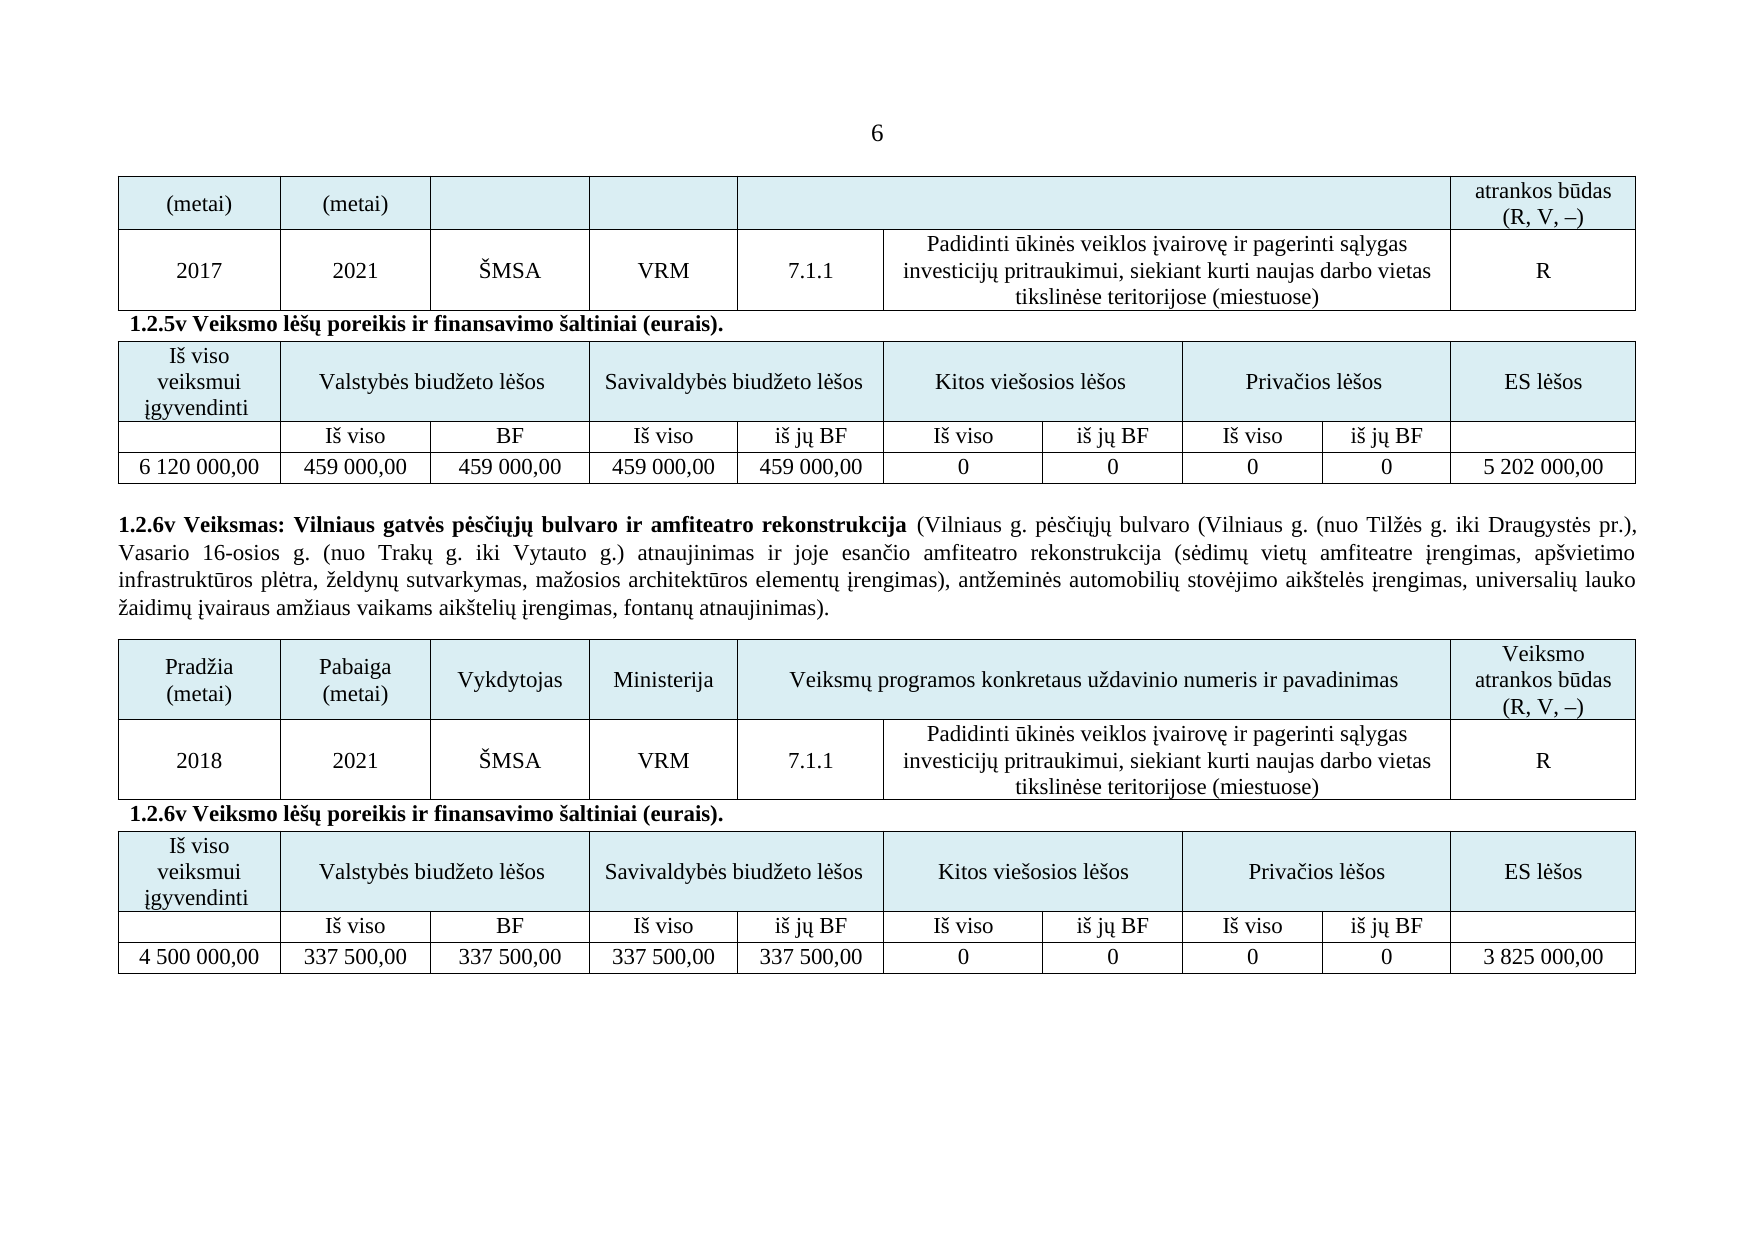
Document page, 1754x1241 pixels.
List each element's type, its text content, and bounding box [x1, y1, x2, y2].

table_cell iš jų BF [1323, 422, 1450, 452]
table_header Pradžia (metai) [119, 640, 280, 719]
table_cell VRM [590, 230, 737, 309]
table_cell BF [431, 912, 589, 942]
table_cell Iš viso [884, 422, 1042, 452]
table_cell ES lėšos [1451, 832, 1635, 911]
table_cell ES lėšos [1451, 342, 1635, 421]
table_cell 2018 [119, 720, 280, 799]
table_header Vykdytojas [431, 640, 589, 719]
table_cell 0 [884, 453, 1042, 483]
table_cell Valstybės biudžeto lėšos [281, 342, 589, 421]
table_cell [1451, 422, 1635, 452]
table_cell Privačios lėšos [1183, 342, 1450, 421]
table_cell Valstybės biudžeto lėšos [281, 832, 589, 911]
table_cell Iš viso [590, 912, 737, 942]
text 1.2.6v Veiksmas: Vilniaus gatvės pėsčiųjų bulvaro ir amfiteatro rekonstrukcija (Vilniaus g. pėsčiųjų bulvaro (Vilniaus g. (nuo Tilžės g. iki Draugystės pr.), Vasario 16-osios g. (nuo Trakų g. iki Vytauto g.) atnaujinimas ir joje esančio amfiteatro rekonstrukcija (sėdimų vietų amfiteatre įrengimas, apšvietimo infrastruktūros plėtra, želdynų sutvarkymas, mažosios architektūros elementų įrengimas), antžeminės automobilių stovėjimo aikštelės įrengimas, universalių lauko žaidimų įvairaus amžiaus vaikams aikštelių įrengimas, fontanų atnaujinimas). [118, 511, 1639, 621]
table_cell 459 000,00 [431, 453, 589, 483]
table_header (metai) [281, 177, 430, 229]
table_cell 4 500 000,00 [119, 943, 280, 973]
table_cell 337 500,00 [431, 943, 589, 973]
table_cell iš jų BF [1323, 912, 1450, 942]
table_cell 2021 [281, 720, 430, 799]
table_cell 2021 [281, 230, 430, 309]
table_cell Iš viso veiksmui įgyvendinti [119, 342, 280, 421]
table_cell 0 [884, 943, 1042, 973]
table_header Ministerija [590, 640, 737, 719]
table_cell Iš viso [1183, 422, 1322, 452]
table_cell 3 825 000,00 [1451, 943, 1635, 973]
table_cell 2017 [119, 230, 280, 309]
table_cell 0 [1183, 943, 1322, 973]
table_cell R [1451, 720, 1635, 799]
table_cell Kitos viešosios lėšos [884, 342, 1182, 421]
table_cell Iš viso [590, 422, 737, 452]
table_cell VRM [590, 720, 737, 799]
table_cell Iš viso [281, 912, 430, 942]
table_cell 7.1.1 [738, 720, 883, 799]
table_cell Padidinti ūkinės veiklos įvairovę ir pagerinti sąlygas investicijų pritraukimui, siekiant kurti naujas darbo vietas tikslinėse teritorijose (miestuose) [884, 720, 1450, 799]
table_cell 0 [1183, 453, 1322, 483]
table_cell Kitos viešosios lėšos [884, 832, 1182, 911]
table_header Veiksmų programos konkretaus uždavinio numeris ir pavadinimas [738, 640, 1450, 719]
table_cell 337 500,00 [738, 943, 883, 973]
table_cell 337 500,00 [590, 943, 737, 973]
table_cell iš jų BF [1043, 912, 1182, 942]
table_cell iš jų BF [1043, 422, 1182, 452]
table_cell iš jų BF [738, 912, 883, 942]
table_header atrankos būdas (R, V, –) [1451, 177, 1635, 229]
table_header [590, 177, 737, 229]
table_cell Iš viso veiksmui įgyvendinti [119, 832, 280, 911]
table_header Veiksmo atrankos būdas (R, V, –) [1451, 640, 1635, 719]
table_cell iš jų BF [738, 422, 883, 452]
table_cell Iš viso [281, 422, 430, 452]
table_header (metai) [119, 177, 280, 229]
table_cell 0 [1323, 453, 1450, 483]
table_cell 459 000,00 [738, 453, 883, 483]
table_cell [119, 912, 280, 942]
table_cell 459 000,00 [281, 453, 430, 483]
table_cell 337 500,00 [281, 943, 430, 973]
table_cell Savivaldybės biudžeto lėšos [590, 832, 883, 911]
table_cell BF [431, 422, 589, 452]
table_cell 1.2.6v Veiksmo lėšų poreikis ir finansavimo šaltiniai (eurais). [118, 800, 1636, 831]
table_cell 7.1.1 [738, 230, 883, 309]
table_cell 5 202 000,00 [1451, 453, 1635, 483]
table_cell Padidinti ūkinės veiklos įvairovę ir pagerinti sąlygas investicijų pritraukimui, siekiant kurti naujas darbo vietas tikslinėse teritorijose (miestuose) [884, 230, 1450, 309]
table_cell [1451, 912, 1635, 942]
table_cell ŠMSA [431, 230, 589, 309]
table_cell ŠMSA [431, 720, 589, 799]
table_cell 1.2.5v Veiksmo lėšų poreikis ir finansavimo šaltiniai (eurais). [118, 311, 1636, 341]
table_cell Privačios lėšos [1183, 832, 1450, 911]
table_cell [119, 422, 280, 452]
table_cell 0 [1043, 943, 1182, 973]
table_cell 0 [1043, 453, 1182, 483]
table_cell 6 120 000,00 [119, 453, 280, 483]
table_header Pabaiga (metai) [281, 640, 430, 719]
table_cell Savivaldybės biudžeto lėšos [590, 342, 883, 421]
table_cell Iš viso [884, 912, 1042, 942]
table_cell R [1451, 230, 1635, 309]
table_cell 0 [1323, 943, 1450, 973]
table_header [738, 177, 1450, 229]
table_cell 459 000,00 [590, 453, 737, 483]
table_header [431, 177, 589, 229]
table_cell Iš viso [1183, 912, 1322, 942]
